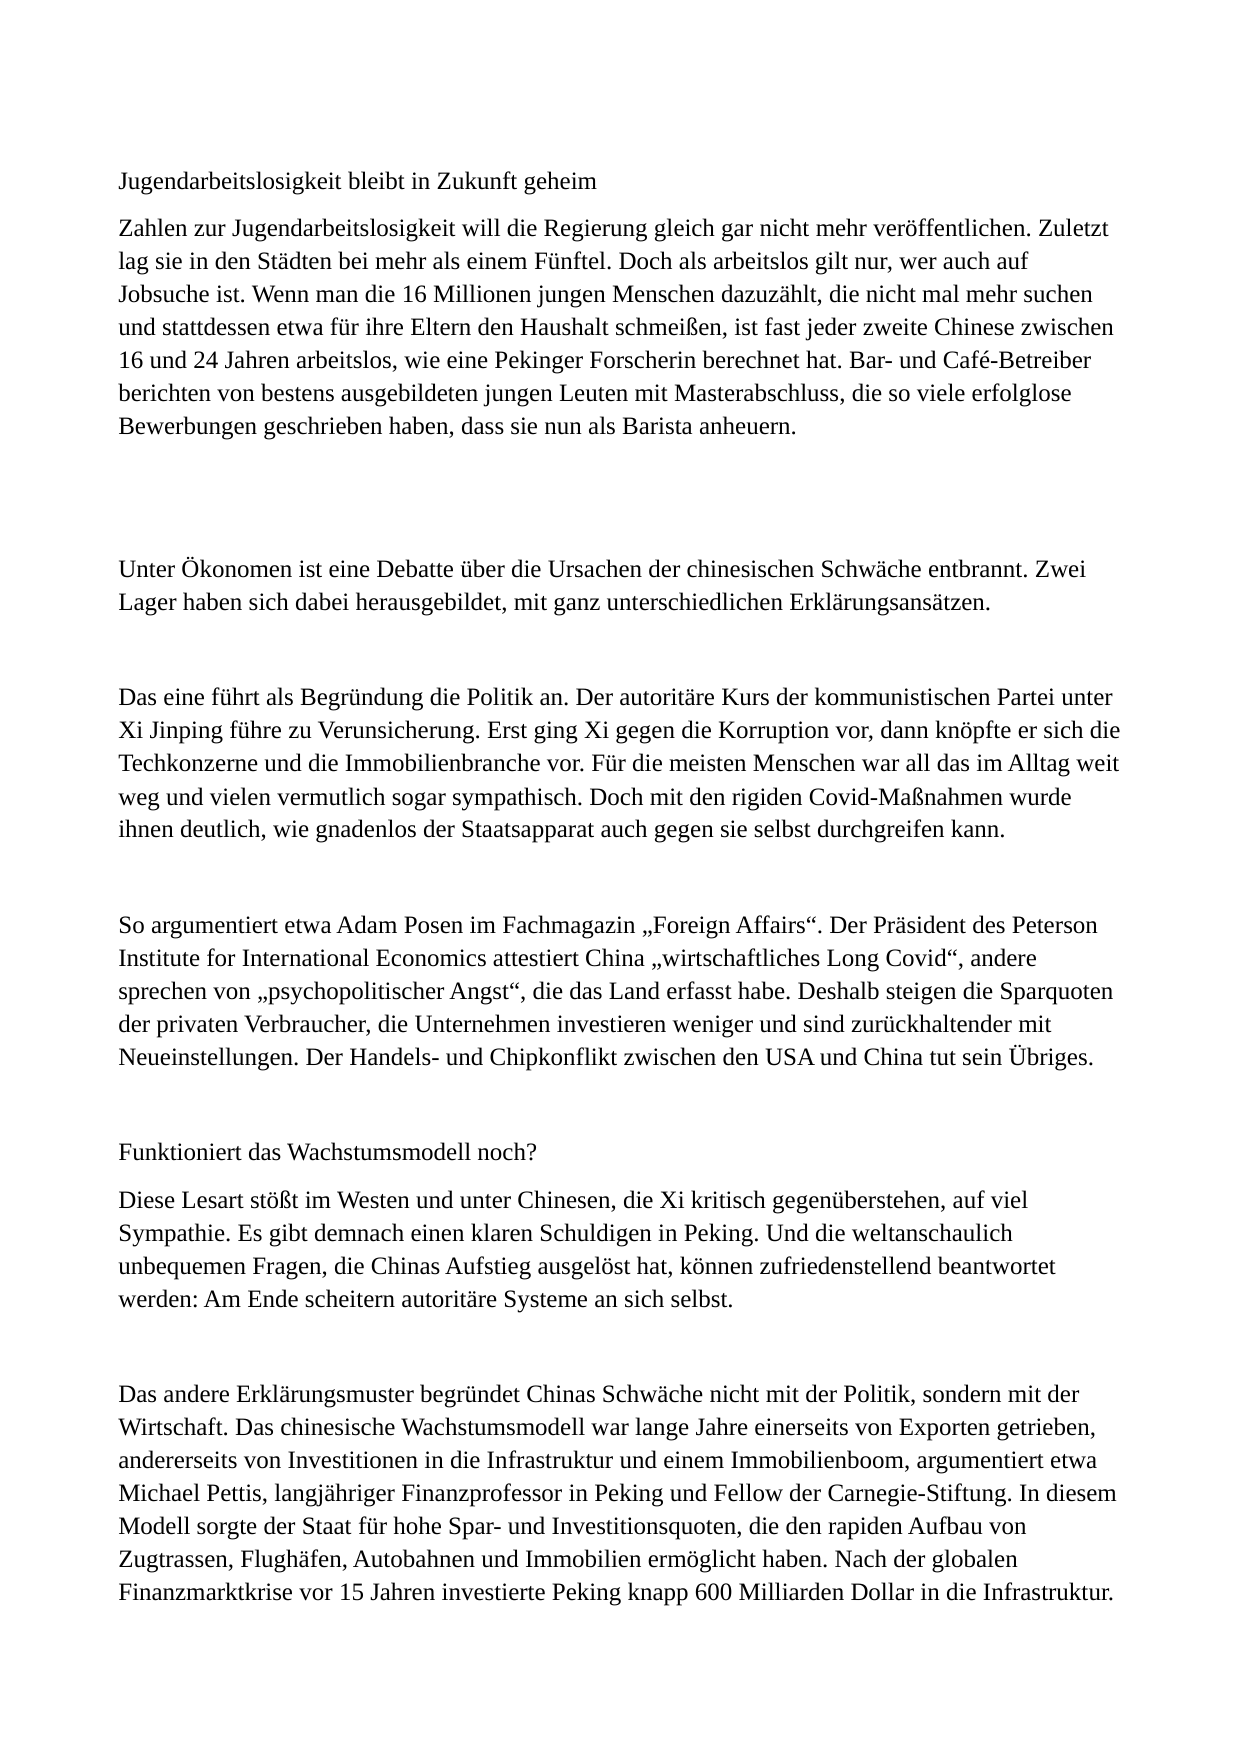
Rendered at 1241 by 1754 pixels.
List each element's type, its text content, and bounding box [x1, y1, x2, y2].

text So argumentiert etwa Adam Posen im Fachmagazin „Foreign Affairs“. Der Präsident des Peterson Institute for International Economics attestiert China „wirtschaftliches Long Covid“, andere sprechen von „psychopolitischer Angst“, die das Land erfasst habe. Deshalb steigen die Sparquoten der privaten Verbraucher, die Unternehmen investieren weniger und sind zurückhaltender mit Neueinstellungen. Der Handels- und Chipkonflikt zwischen den USA und China tut sein Übriges. [118, 910, 1122, 1071]
text Das andere Erklärungsmuster begründet Chinas Schwäche nicht mit der Politik, sondern mit der Wirtschaft. Das chinesische Wachstumsmodell war lange Jahre einerseits von Exporten getrieben, andererseits von Investitionen in die In­fra­struktur und einem Immobilienboom, argumentiert etwa Michael Pettis, langjähriger Finanzprofessor in Peking und Fellow der Carnegie-Stiftung. In diesem Modell sorgte der Staat für hohe Spar- und Investitionsquoten, die den rapiden Aufbau von Zugtrassen, Flughäfen, Autobahnen und Immobilien ermöglicht haben. Nach der globalen Finanzmarktkrise vor 15 Jahren investierte Peking knapp 600 Milliarden Dollar in die Infrastruktur. [118, 1379, 1122, 1606]
text Jugendarbeitslosigkeit bleibt in Zukunft geheim [118, 166, 1122, 194]
text Funktioniert das Wachstumsmodell noch? [118, 1137, 1122, 1166]
text Unter Ökonomen ist eine Debatte über die Ursachen der chinesischen Schwäche entbrannt. Zwei Lager haben sich dabei herausgebildet, mit ganz unterschiedlichen Erklärungsansätzen. [118, 554, 1122, 616]
text Zahlen zur Jugendarbeitslosigkeit will die Regierung gleich gar nicht mehr veröffentlichen. Zuletzt lag sie in den Städten bei mehr als einem Fünftel. Doch als arbeitslos gilt nur, wer auch auf Jobsuche ist. Wenn man die 16 Millionen jungen Menschen dazuzählt, die nicht mal mehr suchen und stattdessen etwa für ihre Eltern den Haushalt schmeißen, ist fast jeder zweite Chinese zwischen 16 und 24 Jahren arbeitslos, wie eine Pekinger Forscherin berechnet hat. Bar- und Café-Betreiber berichten von bestens ausgebildeten jungen Leuten mit Masterabschluss, die so viele erfolglose Bewerbungen geschrieben haben, dass sie nun als Barista anheuern. [118, 213, 1122, 440]
text Diese Lesart stößt im Westen und unter Chinesen, die Xi kritisch gegenüberstehen, auf viel Sympathie. Es gibt demnach einen klaren Schuldigen in Peking. Und die weltanschaulich unbequemen Fragen, die Chinas Aufstieg ausgelöst hat, können zufriedenstellend beantwortet werden: Am Ende scheitern autoritäre Systeme an sich selbst. [118, 1185, 1122, 1312]
text Das eine führt als Begründung die Politik an. Der autoritäre Kurs der kommunistischen Partei unter Xi Jinping führe zu Verunsicherung. Erst ging Xi gegen die Korruption vor, dann knöpfte er sich die Techkonzerne und die Immobilienbranche vor. Für die meisten Menschen war all das im Alltag weit weg und vielen vermutlich sogar sympathisch. Doch mit den rigiden Covid-Maßnahmen wurde ihnen deutlich, wie gnadenlos der Staatsapparat auch gegen sie selbst durchgreifen kann. [118, 682, 1122, 843]
